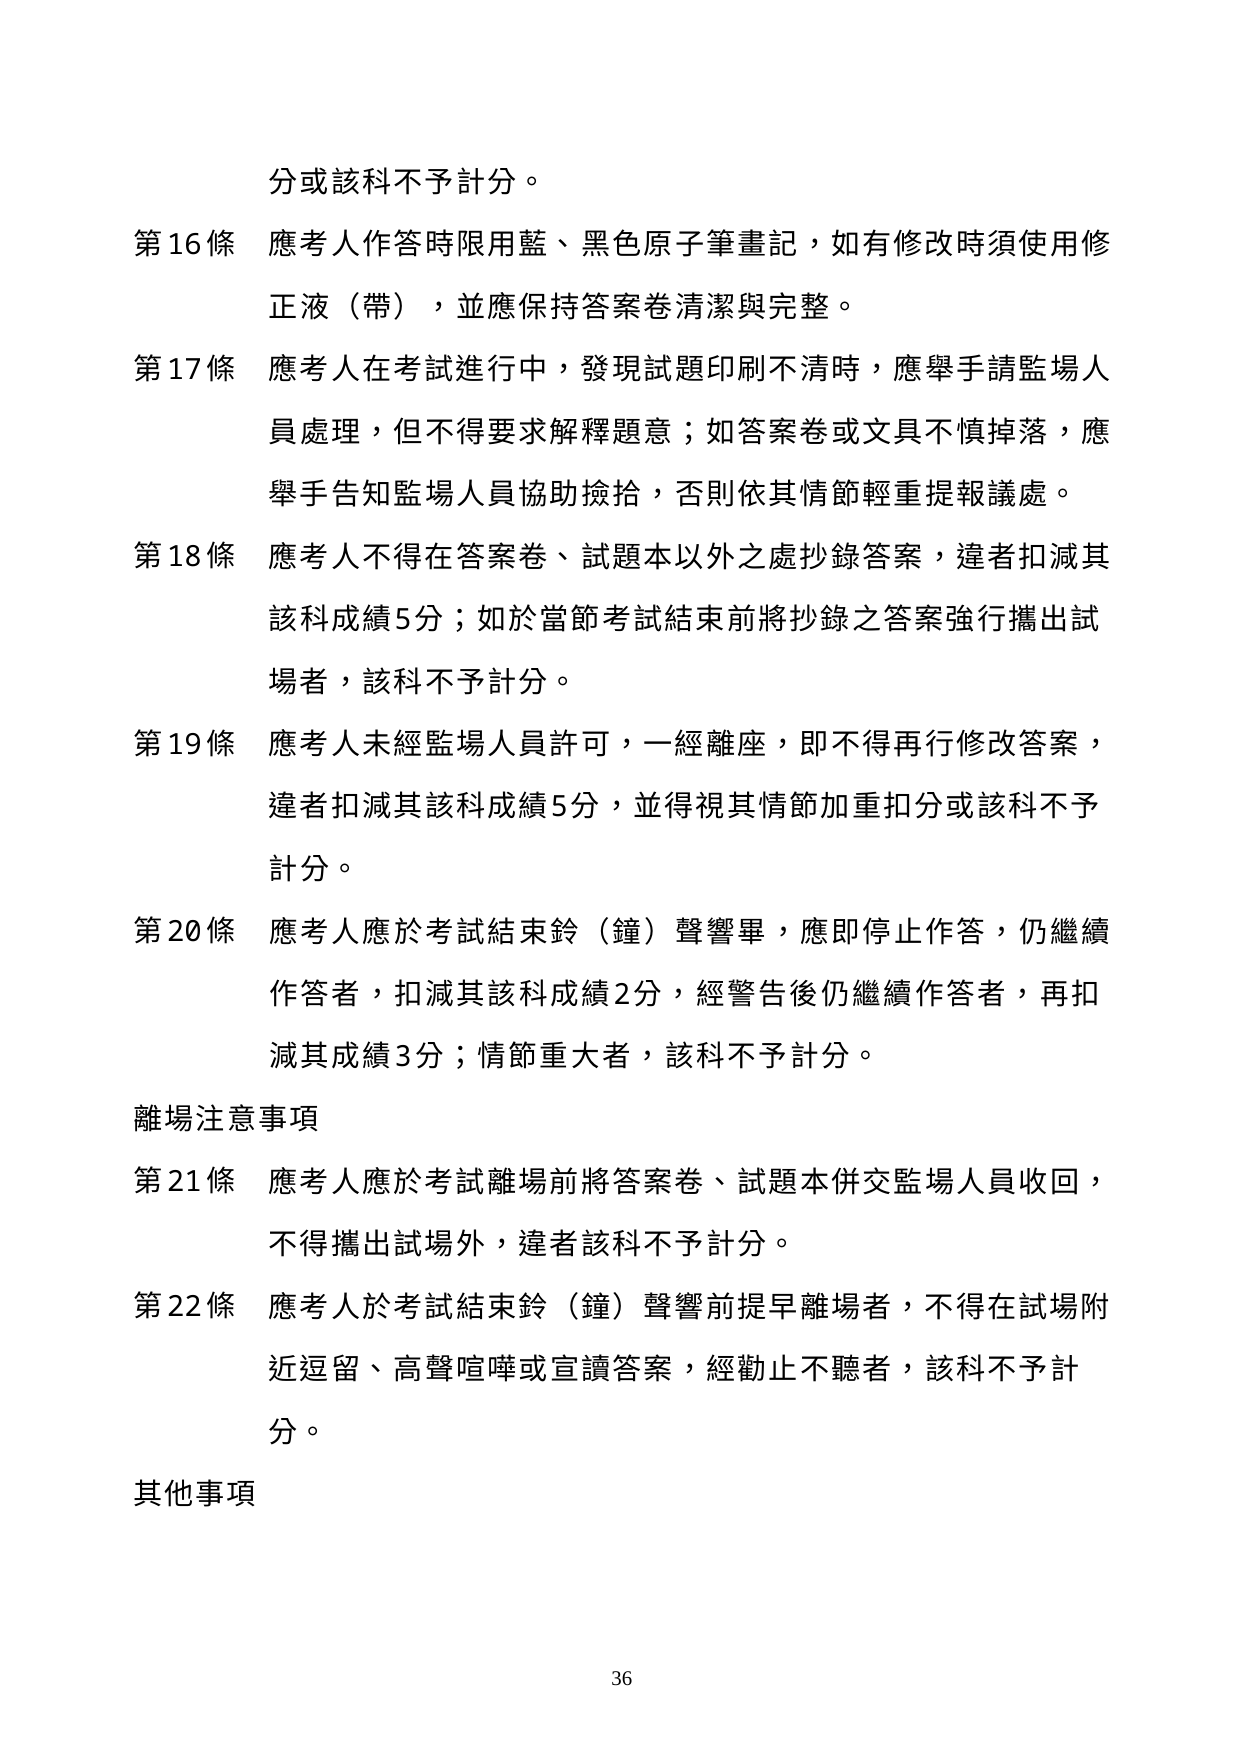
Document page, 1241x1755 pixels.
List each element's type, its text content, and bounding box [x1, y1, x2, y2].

table_cell 離場注意事項 [111, 1075, 1142, 1138]
table_cell 應考人作答時限用藍、黑色原子筆畫記，如有修改時須使用修正液（帶），並應保持答案卷清潔與完整。 [255, 200, 1142, 325]
table_cell 第20條 [111, 888, 254, 1075]
table_cell 第21條 [111, 1138, 254, 1263]
table_cell 應考人應於考試結束鈴（鐘）聲響畢，應即停止作答，仍繼續作答者，扣減其該科成績2分，經警告後仍繼續作答者，再扣減其成績3分；情節重大者，該科不予計分。 [255, 888, 1142, 1075]
table_cell [111, 138, 254, 200]
table_cell 應考人於考試結束鈴（鐘）聲響前提早離場者，不得在試場附近逗留、高聲喧嘩或宣讀答案，經勸止不聽者，該科不予計分。 [255, 1263, 1142, 1450]
table_cell 分或該科不予計分。 [255, 138, 1142, 200]
table_cell 第22條 [111, 1263, 254, 1450]
table_cell 應考人應於考試離場前將答案卷、試題本併交監場人員收回，不得攜出試場外，違者該科不予計分。 [255, 1138, 1142, 1263]
table_cell 第18條 [111, 513, 254, 700]
table_cell 第16條 [111, 200, 254, 325]
table_cell 應考人未經監場人員許可，一經離座，即不得再行修改答案，違者扣減其該科成績5分，並得視其情節加重扣分或該科不予計分。 [255, 700, 1142, 888]
table_cell 第17條 [111, 325, 254, 513]
table_cell 其他事項 [111, 1450, 1142, 1513]
table_cell 應考人不得在答案卷、試題本以外之處抄錄答案，違者扣減其該科成績5分；如於當節考試結束前將抄錄之答案強行攜出試場者，該科不予計分。 [255, 513, 1142, 700]
table_cell 第19條 [111, 700, 254, 888]
table_cell 應考人在考試進行中，發現試題印刷不清時，應舉手請監場人員處理，但不得要求解釋題意；如答案卷或文具不慎掉落，應舉手告知監場人員協助撿拾，否則依其情節輕重提報議處。 [255, 325, 1142, 513]
